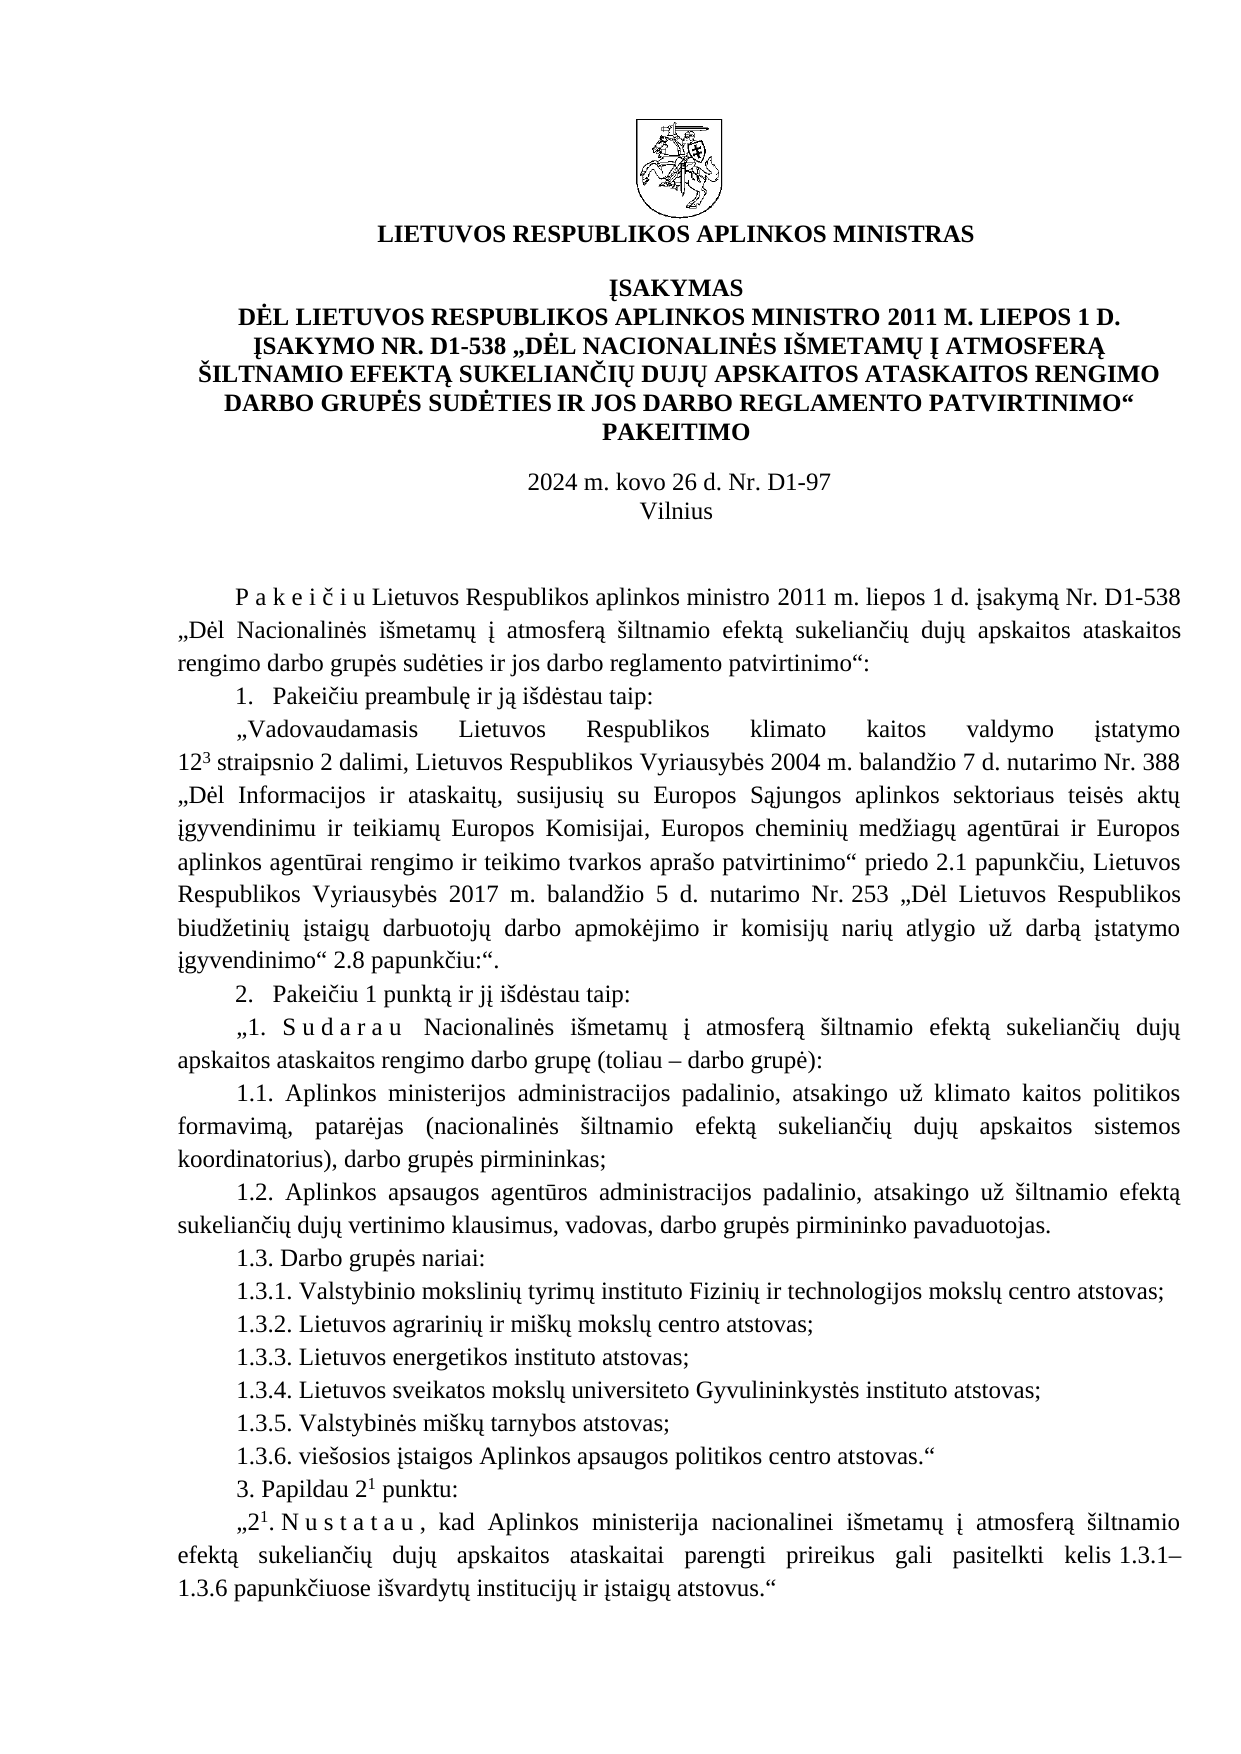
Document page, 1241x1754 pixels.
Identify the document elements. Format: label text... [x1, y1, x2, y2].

text „Vadovaudamasis Lietuvos Respublikos klimato kaitos valdymo įstatymo 123 straipsnio 2 dalimi, Lietuvos Respublikos Vyriausybės 2004 m. balandžio 7 d. nutarimo Nr. 388 „Dėl Informacijos ir ataskaitų, susijusių su Europos Sąjungos aplinkos sektoriaus teisės aktų įgyvendinimu ir teikiamų Europos Komisijai, Europos cheminių medžiagų agentūrai ir Europos aplinkos agentūrai rengimo ir teikimo tvarkos aprašo patvirtinimo“ priedo 2.1 papunkčiu, Lietuvos Respublikos Vyriausybės 2017 m. balandžio 5 d. nutarimo Nr. 253 „Dėl Lietuvos Respublikos biudžetinių įstaigų darbuotojų darbo apmokėjimo ir komisijų narių atlygio už darbą įstatymo įgyvendinimo“ 2.8 papunkčiu:“. [177, 714, 1181, 974]
text 1.3.2. Lietuvos agrarinių ir miškų mokslų centro atstovas; [177, 1309, 1181, 1338]
text P a k e i č i u Lietuvos Respublikos aplinkos ministro 2011 m. liepos 1 d. įsakymą Nr. D1-538 „Dėl Nacionalinės išmetamų į atmosferą šiltnamio efektą sukeliančių dujų apskaitos ataskaitos rengimo darbo grupės sudėties ir jos darbo reglamento patvirtinimo“: [177, 582, 1181, 677]
text 1.2. Aplinkos apsaugos agentūros administracijos padalinio, atsakingo už šiltnamio efektą sukeliančių dujų vertinimo klausimus, vadovas, darbo grupės pirmininko pavaduotojas. [177, 1177, 1181, 1238]
text 2. Pakeičiu 1 punktą ir jį išdėstau taip: [235, 979, 1181, 1007]
text „21. Nustatau, kad Aplinkos ministerija nacionalinei išmetamų į atmosferą šiltnamio efektą sukeliančių dujų apskaitos ataskaitai parengti prireikus gali pasitelkti kelis 1.3.1–1.3.6 papunkčiuose išvardytų institucijų ir įstaigų atstovus.“ [177, 1507, 1181, 1602]
text Vilnius [177, 496, 1181, 525]
text 3. Papildau 21 punktu: [177, 1474, 1181, 1503]
text „1. Sudarau Nacionalinės išmetamų į atmosferą šiltnamio efektą sukeliančių dujų apskaitos ataskaitos rengimo darbo grupę (toliau – darbo grupė): [177, 1012, 1181, 1073]
text LIETUVOS RESPUBLIKOS APLINKOS MINISTRAS [177, 219, 1181, 248]
text 1.3.5. Valstybinės miškų tarnybos atstovas; [177, 1408, 1181, 1437]
text DĖL LIETUVOS RESPUBLIKOS APLINKOS MINISTRO 2011 M. LIEPOS 1 D. ĮSAKYMO NR. D1-538 „DĖL NACIONALINĖS IŠMETAMŲ Į ATMOSFERĄ ŠILTNAMIO EFEKTĄ SUKELIANČIŲ DUJŲ APSKAITOS ATASKAITOS RENGIMO DARBO GRUPĖS SUDĖTIES IR JOS DARBO REGLAMENTO PATVIRTINIMO“ PAKEITIMO [177, 302, 1181, 446]
text 1.3. Darbo grupės nariai: [177, 1243, 1181, 1272]
text 1.3.1. Valstybinio mokslinių tyrimų instituto Fizinių ir technologijos mokslų centro atstovas; [177, 1276, 1181, 1304]
text 1.1. Aplinkos ministerijos administracijos padalinio, atsakingo už klimato kaitos politikos formavimą, patarėjas (nacionalinės šiltnamio efektą sukeliančių dujų apskaitos sistemos koordinatorius), darbo grupės pirmininkas; [177, 1078, 1181, 1172]
text 1.3.4. Lietuvos sveikatos mokslų universiteto Gyvulininkystės instituto atstovas; [177, 1375, 1181, 1404]
text 1. Pakeičiu preambulę ir ją išdėstau taip: [235, 681, 1181, 710]
text 2024 m. kovo 26 d. Nr. D1-97 [177, 467, 1181, 496]
text ĮSAKYMAS [177, 273, 1181, 302]
text 1.3.3. Lietuvos energetikos instituto atstovas; [177, 1342, 1181, 1371]
text 1.3.6. viešosios įstaigos Aplinkos apsaugos politikos centro atstovas.“ [177, 1441, 1181, 1470]
